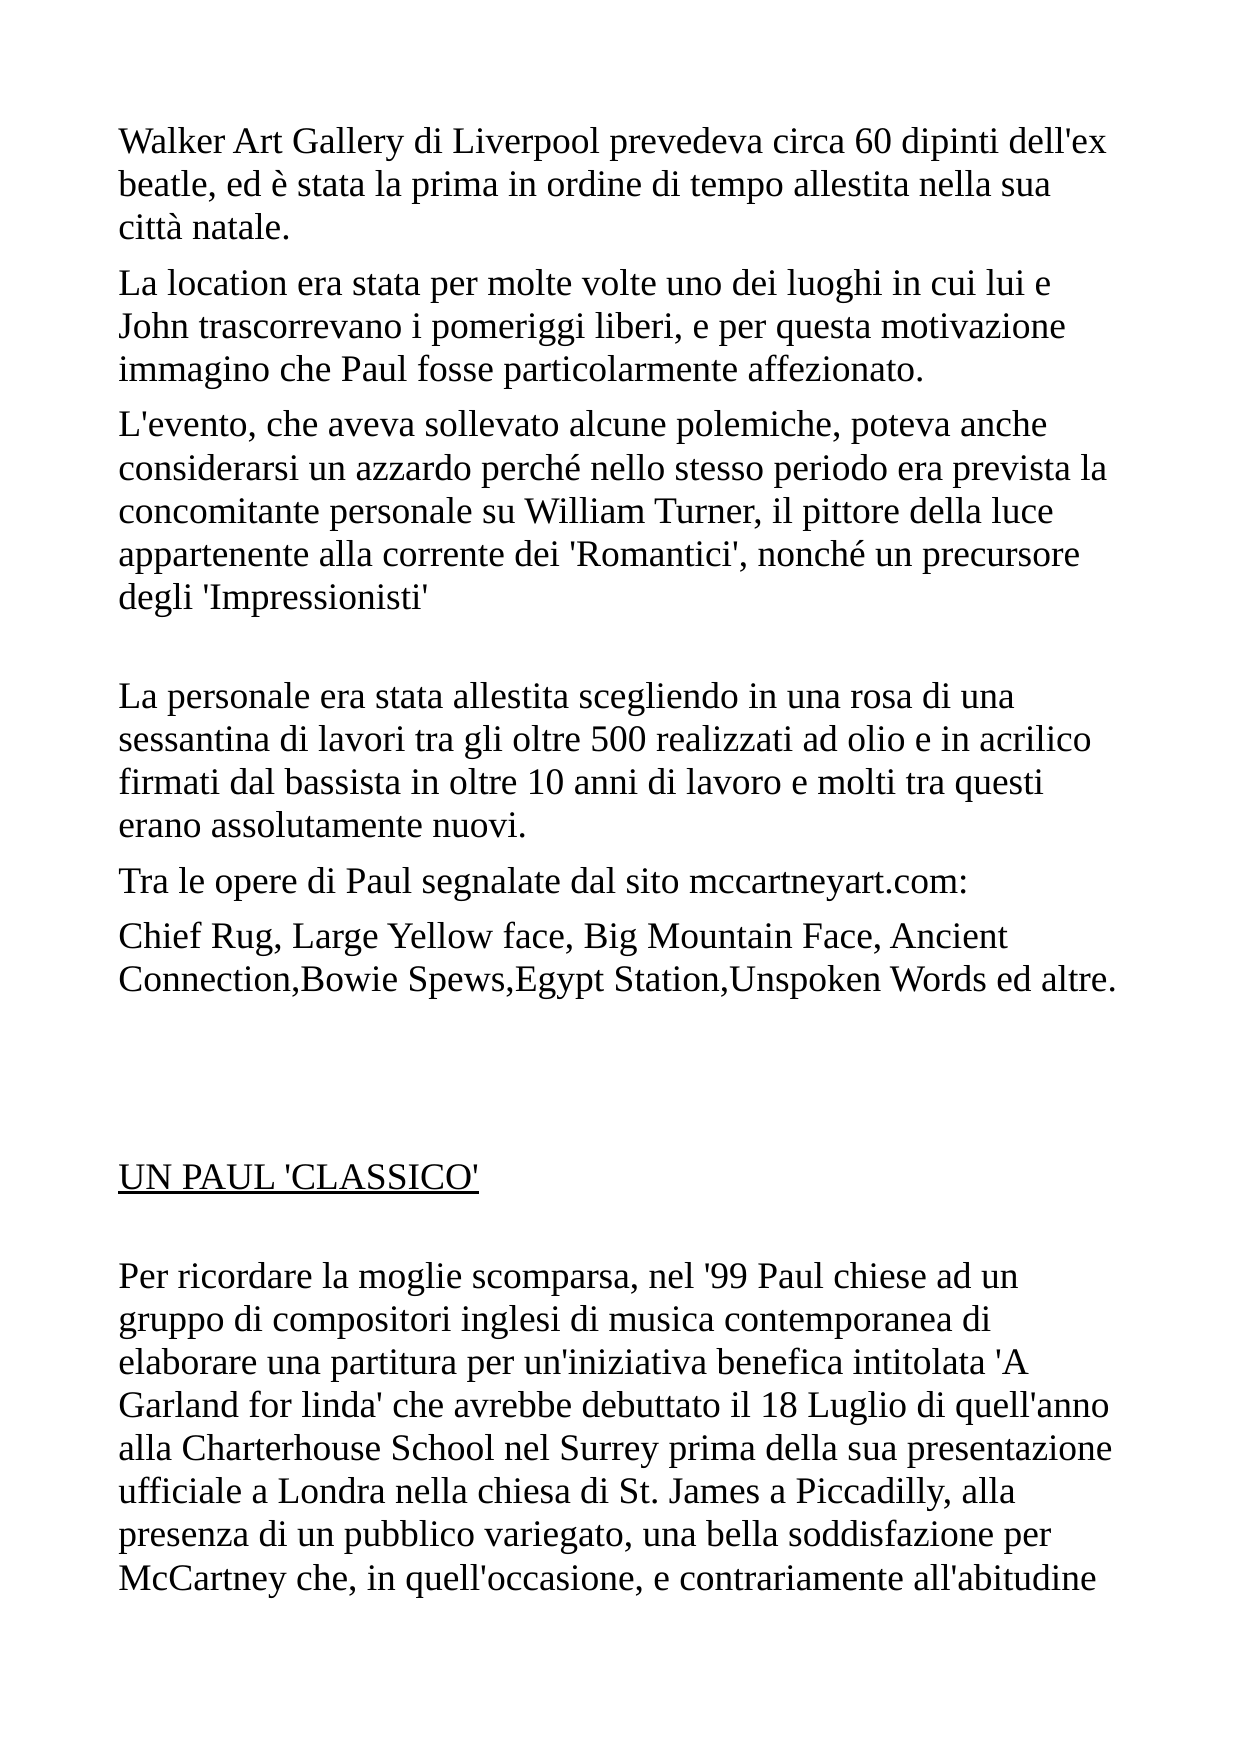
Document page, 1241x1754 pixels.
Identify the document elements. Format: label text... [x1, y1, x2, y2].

text La personale era stata allestita scegliendo in una rosa di una sessantina di lavori tra gli oltre 500 realizzati ad olio e in acrilico firmati dal bassista in oltre 10 anni di lavoro e molti tra questi erano assolutamente nuovi. [118, 673, 1122, 846]
text UN PAUL 'CLASSICO' [118, 1154, 1122, 1197]
text La location era stata per molte volte uno dei luoghi in cui lui e John trascorrevano i pomeriggi liberi, e per questa motivazione immagino che Paul fosse particolarmente affezionato. [118, 260, 1122, 389]
text Walker Art Gallery di Liverpool prevedeva circa 60 dipinti dell'ex beatle, ed è stata la prima in ordine di tempo allestita nella sua città natale. [118, 118, 1122, 247]
text Per ricordare la moglie scomparsa, nel '99 Paul chiese ad un gruppo di compositori inglesi di musica contemporanea di elaborare una partitura per un'iniziativa benefica intitolata 'A Garland for linda' che avrebbe debuttato il 18 Luglio di quell'anno alla Charterhouse School nel Surrey prima della sua presentazione ufficiale a Londra nella chiesa di St. James a Piccadilly, alla presenza di un pubblico variegato, una bella soddisfazione per McCartney che, in quell'occasione, e contrariamente all'abitudine [118, 1253, 1122, 1598]
text Chief Rug, Large Yellow face, Big Mountain Face, Ancient Connection,Bowie Spews,Egypt Station,Unspoken Words ed altre. [118, 914, 1122, 1000]
text L'evento, che aveva sollevato alcune polemiche, poteva anche considerarsi un azzardo perché nello stesso periodo era prevista la concomitante personale su William Turner, il pittore della luce appartenente alla corrente dei 'Romantici', nonché un precursore degli 'Impressionisti' [118, 402, 1122, 617]
text Tra le opere di Paul segnalate dal sito mccartneyart.com: [118, 858, 1122, 901]
